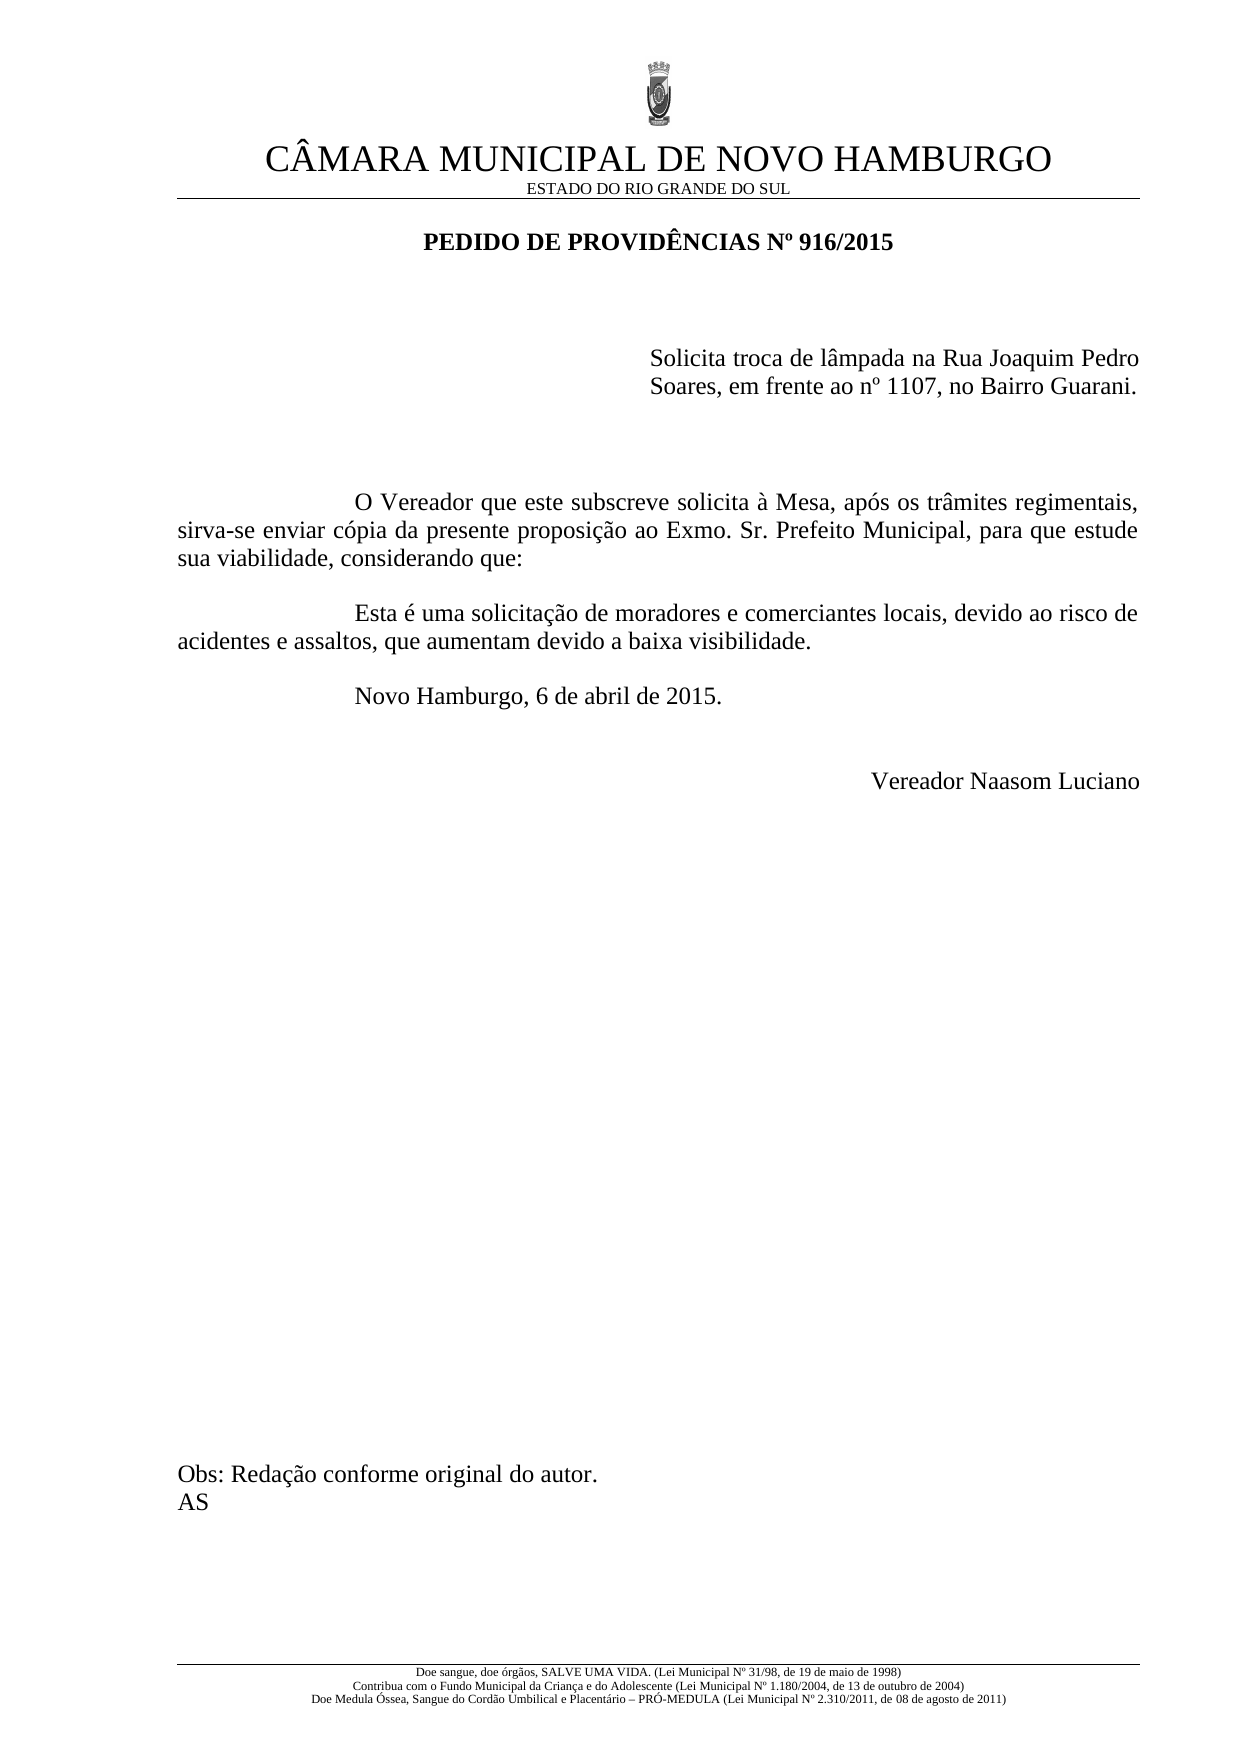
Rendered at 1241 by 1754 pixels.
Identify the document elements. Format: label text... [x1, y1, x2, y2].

text Vereador Naasom Luciano [768, 740, 1140, 795]
text O Vereador que este subscreve solicita à Mesa, após os trâmites regimentais, sirva-se enviar cópia da presente proposição ao Exmo. Sr. Prefeito Municipal, para que estude sua viabilidade, considerando que: [177, 488, 1140, 572]
text Obs: Redação conforme original do autor. [177, 1460, 1140, 1488]
text PEDIDO DE PROVIDÊNCIAS Nº 916/2015 [177, 228, 1140, 256]
text Novo Hamburgo, 6 de abril de 2015. [177, 682, 1140, 710]
text Solicita troca de lâmpada na Rua Joaquim Pedro Soares, em frente ao nº 1107, no Bairro Guarani. [649, 344, 1140, 400]
text AS [177, 1488, 1140, 1516]
text Esta é uma solicitação de moradores e comerciantes locais, devido ao risco de acidentes e assaltos, que aumentam devido a baixa visibilidade. [177, 599, 1140, 655]
